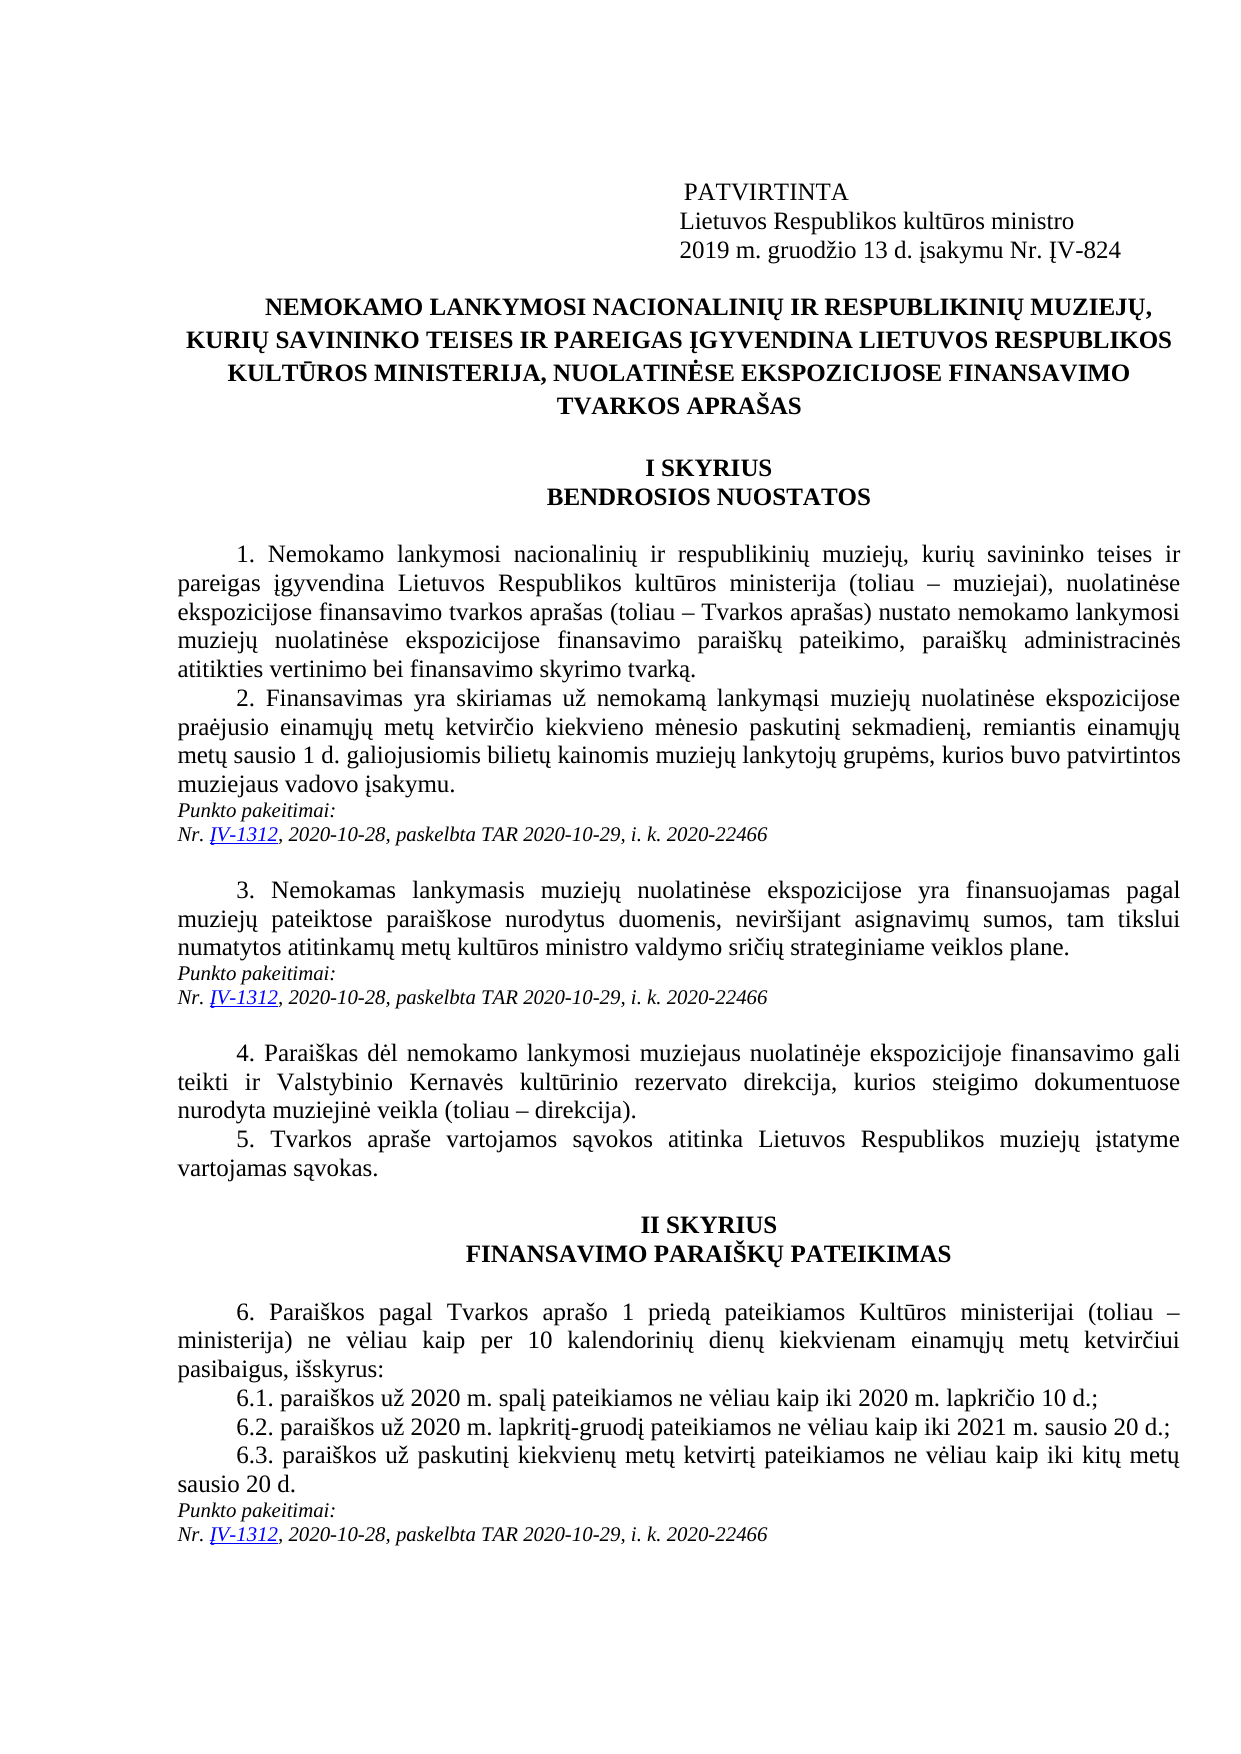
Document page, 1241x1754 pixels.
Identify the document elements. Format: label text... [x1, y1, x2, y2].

text Punkto pakeitimai: [177, 1498, 1181, 1522]
text Nr. ĮV-1312, 2020-10-28, paskelbta TAR 2020-10-29, i. k. 2020-22466 [177, 1522, 1181, 1546]
text 6.2. paraiškos už 2020 m. lapkritį-gruodį pateikiamos ne vėliau kaip iki 2021 m. sausio 20 d.; [177, 1412, 1181, 1441]
text Nr. ĮV-1312, 2020-10-28, paskelbta TAR 2020-10-29, i. k. 2020-22466 [177, 822, 1181, 846]
text 5. Tvarkos apraše vartojamos sąvokos atitinka Lietuvos Respublikos muziejų įstatyme vartojamas sąvokas. [177, 1124, 1181, 1182]
text Lietuvos Respublikos kultūros ministro [259, 206, 1181, 235]
text PATVIRTINTA [259, 177, 1181, 206]
text I SKYRIUS [177, 453, 1181, 482]
text Nr. ĮV-1312, 2020-10-28, paskelbta TAR 2020-10-29, i. k. 2020-22466 [177, 985, 1181, 1009]
text Punkto pakeitimai: [177, 798, 1181, 822]
text BENDROSIOS NUOSTATOS [177, 482, 1181, 511]
text FINANSAVIMO PARAIŠKŲ PATEIKIMAS [177, 1239, 1181, 1268]
text 1. Nemokamo lankymosi nacionalinių ir respublikinių muziejų, kurių savininko teises ir pareigas įgyvendina Lietuvos Respublikos kultūros ministerija (toliau – muziejai), nuolatinėse ekspozicijose finansavimo tvarkos aprašas (toliau – Tvarkos aprašas) nustato nemokamo lankymosi muziejų nuolatinėse ekspozicijose finansavimo paraiškų pateikimo, paraiškų administracinės atitikties vertinimo bei finansavimo skyrimo tvarką. [177, 539, 1181, 683]
text 6. Paraiškos pagal Tvarkos aprašo 1 priedą pateikiamos Kultūros ministerijai (toliau – ministerija) ne vėliau kaip per 10 kalendorinių dienų kiekvienam einamųjų metų ketvirčiui pasibaigus, išskyrus: [177, 1297, 1181, 1383]
text 4. Paraiškas dėl nemokamo lankymosi muziejaus nuolatinėje ekspozicijoje finansavimo gali teikti ir Valstybinio Kernavės kultūrinio rezervato direkcija, kurios steigimo dokumentuose nurodyta muziejinė veikla (toliau – direkcija). [177, 1038, 1181, 1124]
text II SKYRIUS [177, 1211, 1181, 1239]
text 3. Nemokamas lankymasis muziejų nuolatinėse ekspozicijose yra finansuojamas pagal muziejų pateiktose paraiškose nurodytus duomenis, neviršijant asignavimų sumos, tam tikslui numatytos atitinkamų metų kultūros ministro valdymo sričių strateginiame veiklos plane. [177, 875, 1181, 961]
text 6.1. paraiškos už 2020 m. spalį pateikiamos ne vėliau kaip iki 2020 m. lapkričio 10 d.; [177, 1383, 1181, 1412]
text NEMOKAMO LANKYMOSI NACIONALINIŲ IR RESPUBLIKINIŲ MUZIEJŲ, KURIŲ SAVININKO TEISES IR PAREIGAS ĮGYVENDINA LIETUVOS RESPUBLIKOS KULTŪROS MINISTERIJA, NUOLATINĖSE EKSPOZICIJOSE FINANSAVIMO TVARKOS APRAŠAS [177, 292, 1181, 420]
text 2019 m. gruodžio 13 d. įsakymu Nr. ĮV-824 [259, 235, 1181, 263]
text Punkto pakeitimai: [177, 961, 1181, 985]
text 2. Finansavimas yra skiriamas už nemokamą lankymąsi muziejų nuolatinėse ekspozicijose praėjusio einamųjų metų ketvirčio kiekvieno mėnesio paskutinį sekmadienį, remiantis einamųjų metų sausio 1 d. galiojusiomis bilietų kainomis muziejų lankytojų grupėms, kurios buvo patvirtintos muziejaus vadovo įsakymu. [177, 683, 1181, 798]
text 6.3. paraiškos už paskutinį kiekvienų metų ketvirtį pateikiamos ne vėliau kaip iki kitų metų sausio 20 d. [177, 1441, 1181, 1498]
